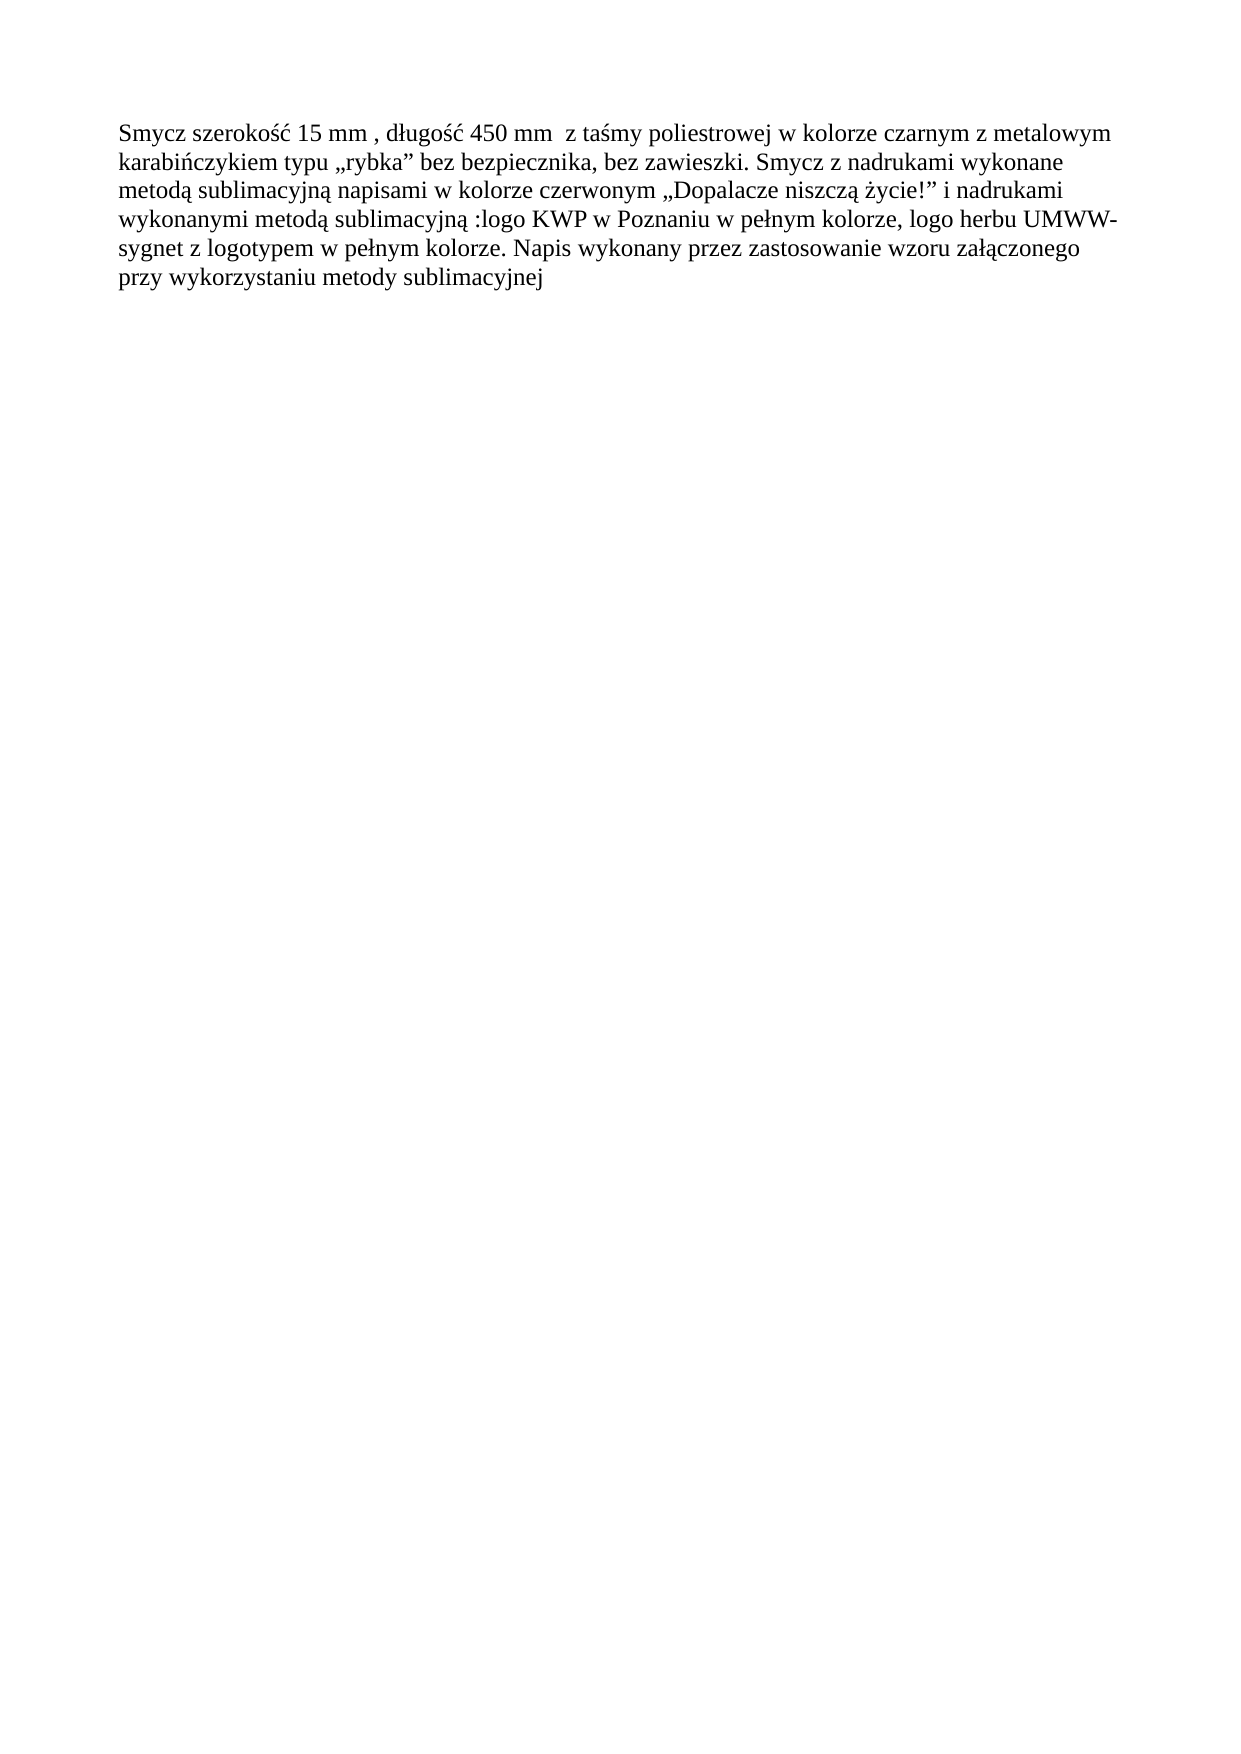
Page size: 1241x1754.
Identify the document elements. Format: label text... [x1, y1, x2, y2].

text Smycz szerokość 15 mm , długość 450 mm z taśmy poliestrowej w kolorze czarnym z metalowym karabińczykiem typu „rybka” bez bezpiecznika, bez zawieszki. Smycz z nadrukami wykonane metodą sublimacyjną napisami w kolorze czerwonym „Dopalacze niszczą życie!” i nadrukami wykonanymi metodą sublimacyjną :logo KWP w Poznaniu w pełnym kolorze, logo herbu UMWW- sygnet z logotypem w pełnym kolorze. Napis wykonany przez zastosowanie wzoru załączonego przy wykorzystaniu metody sublimacyjnej [118, 118, 1122, 291]
